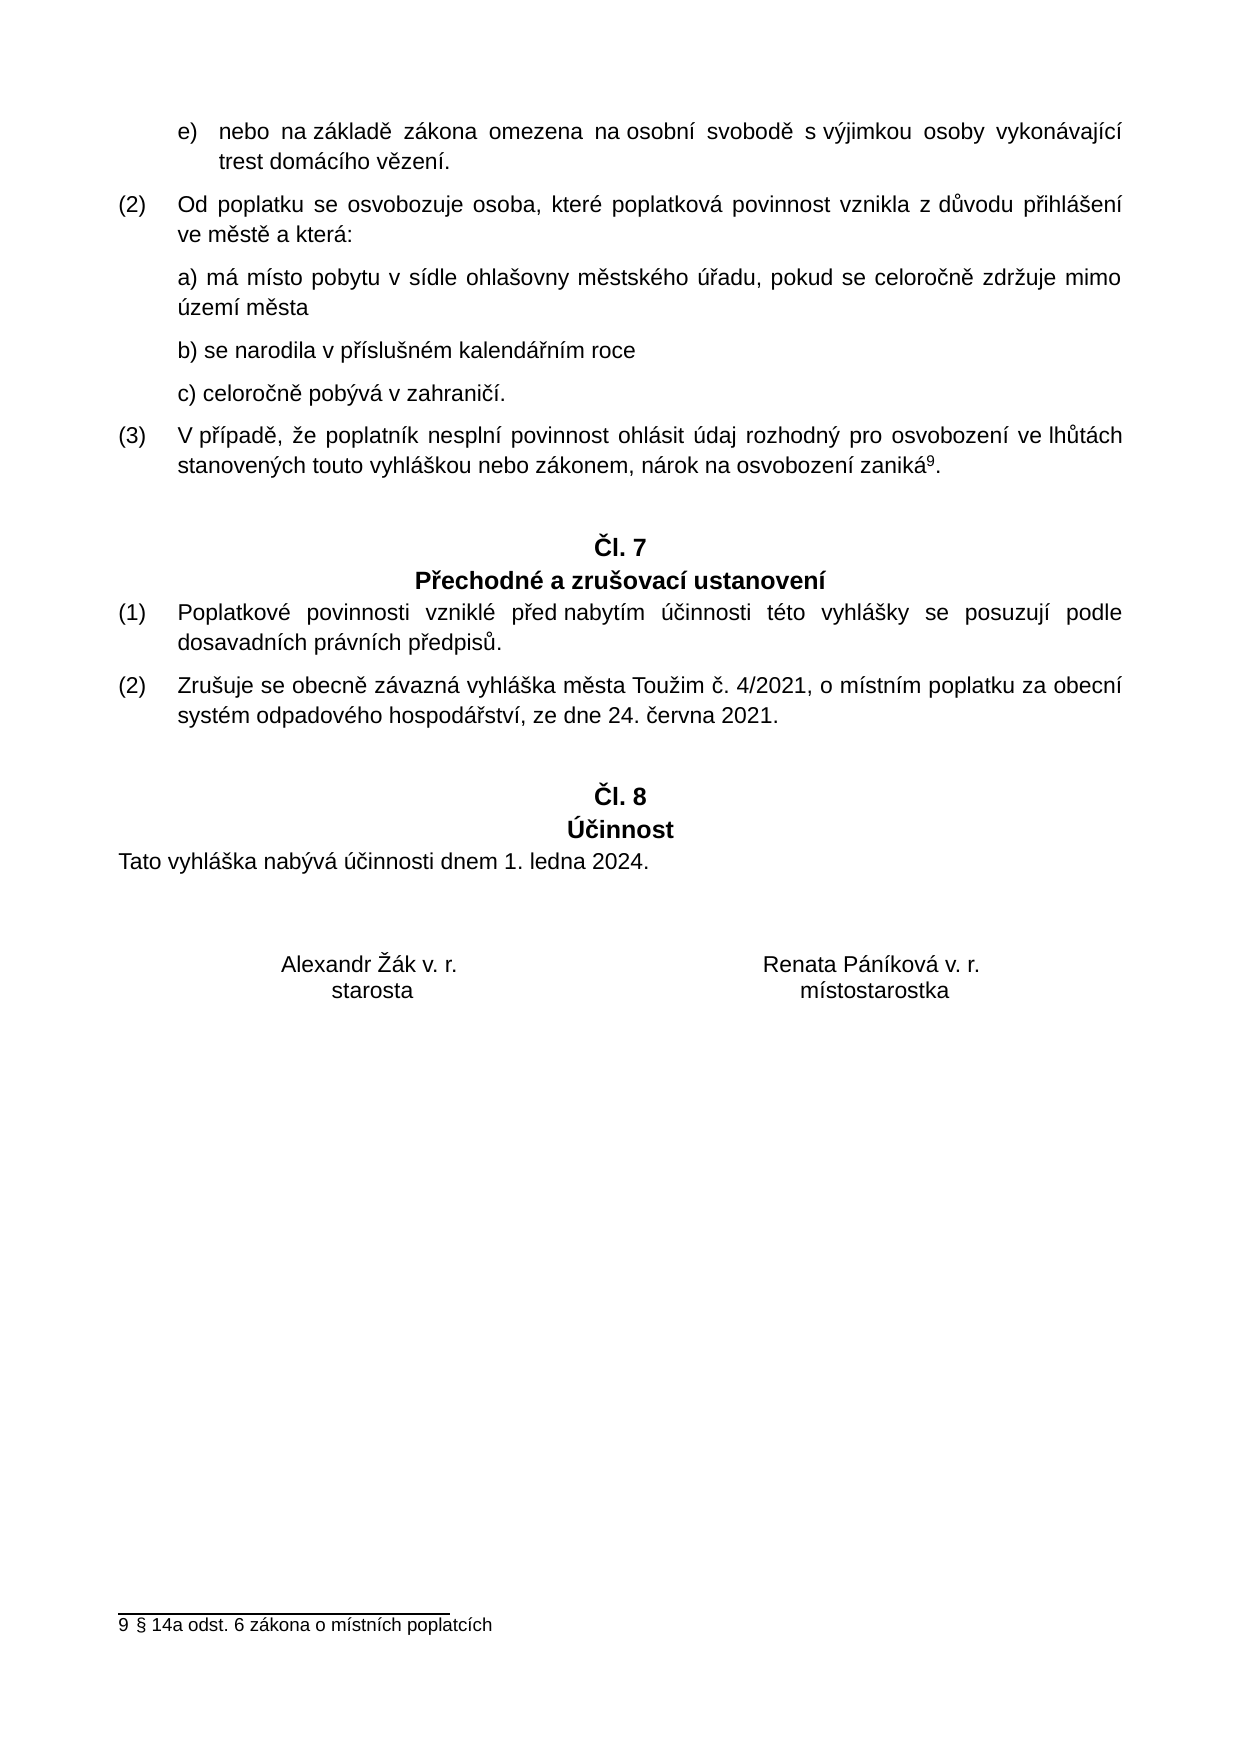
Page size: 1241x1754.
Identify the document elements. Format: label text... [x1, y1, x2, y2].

list nebo na základě zákona omezena na osobní svobodě s výjimkou osoby vykonávající trest domácího vězení. [177, 118, 1122, 175]
text c) celoročně pobývá v zahraničí. [177, 379, 1122, 406]
list V případě, že poplatník nesplní povinnost ohlásit údaj rozhodný pro osvobození ve lhůtách stanovených touto vyhláškou nebo zákonem, nárok na osvobození zaniká. [118, 422, 1122, 479]
text b) se narodila v příslušném kalendářním roce [177, 337, 1122, 363]
list Od poplatku se osvobozuje osoba, které poplatková povinnost vznikla z důvodu přihlášení ve městě a která: [118, 191, 1122, 248]
text Tato vyhláška nabývá účinnosti dnem 1. ledna 2024. [118, 848, 1122, 874]
table_cell [118, 1009, 620, 1127]
table_header Alexandr Žák v. r. starosta [118, 891, 620, 1009]
list Zrušuje se obecně závazná vyhláška města Toužim č. 4/2021, o místním poplatku za obecní systém odpadového hospodářství, ze dne 24. června 2021. [118, 672, 1122, 728]
list Poplatkové povinnosti vzniklé před nabytím účinnosti této vyhlášky se posuzují podle dosavadních právních předpisů. [118, 599, 1122, 655]
subtitle Čl. 7 Přechodné a zrušovací ustanovení [118, 533, 1122, 594]
table_cell [620, 1009, 1122, 1127]
text a) má místo pobytu v sídle ohlašovny městského úřadu, pokud se celoročně zdržuje mimo území města [177, 264, 1122, 321]
list § 14a odst. 6 zákona o místních poplatcích [118, 1614, 1122, 1635]
table_header Renata Páníková v. r. místostarostka [620, 891, 1122, 1009]
subtitle Čl. 8 Účinnost [118, 782, 1122, 844]
